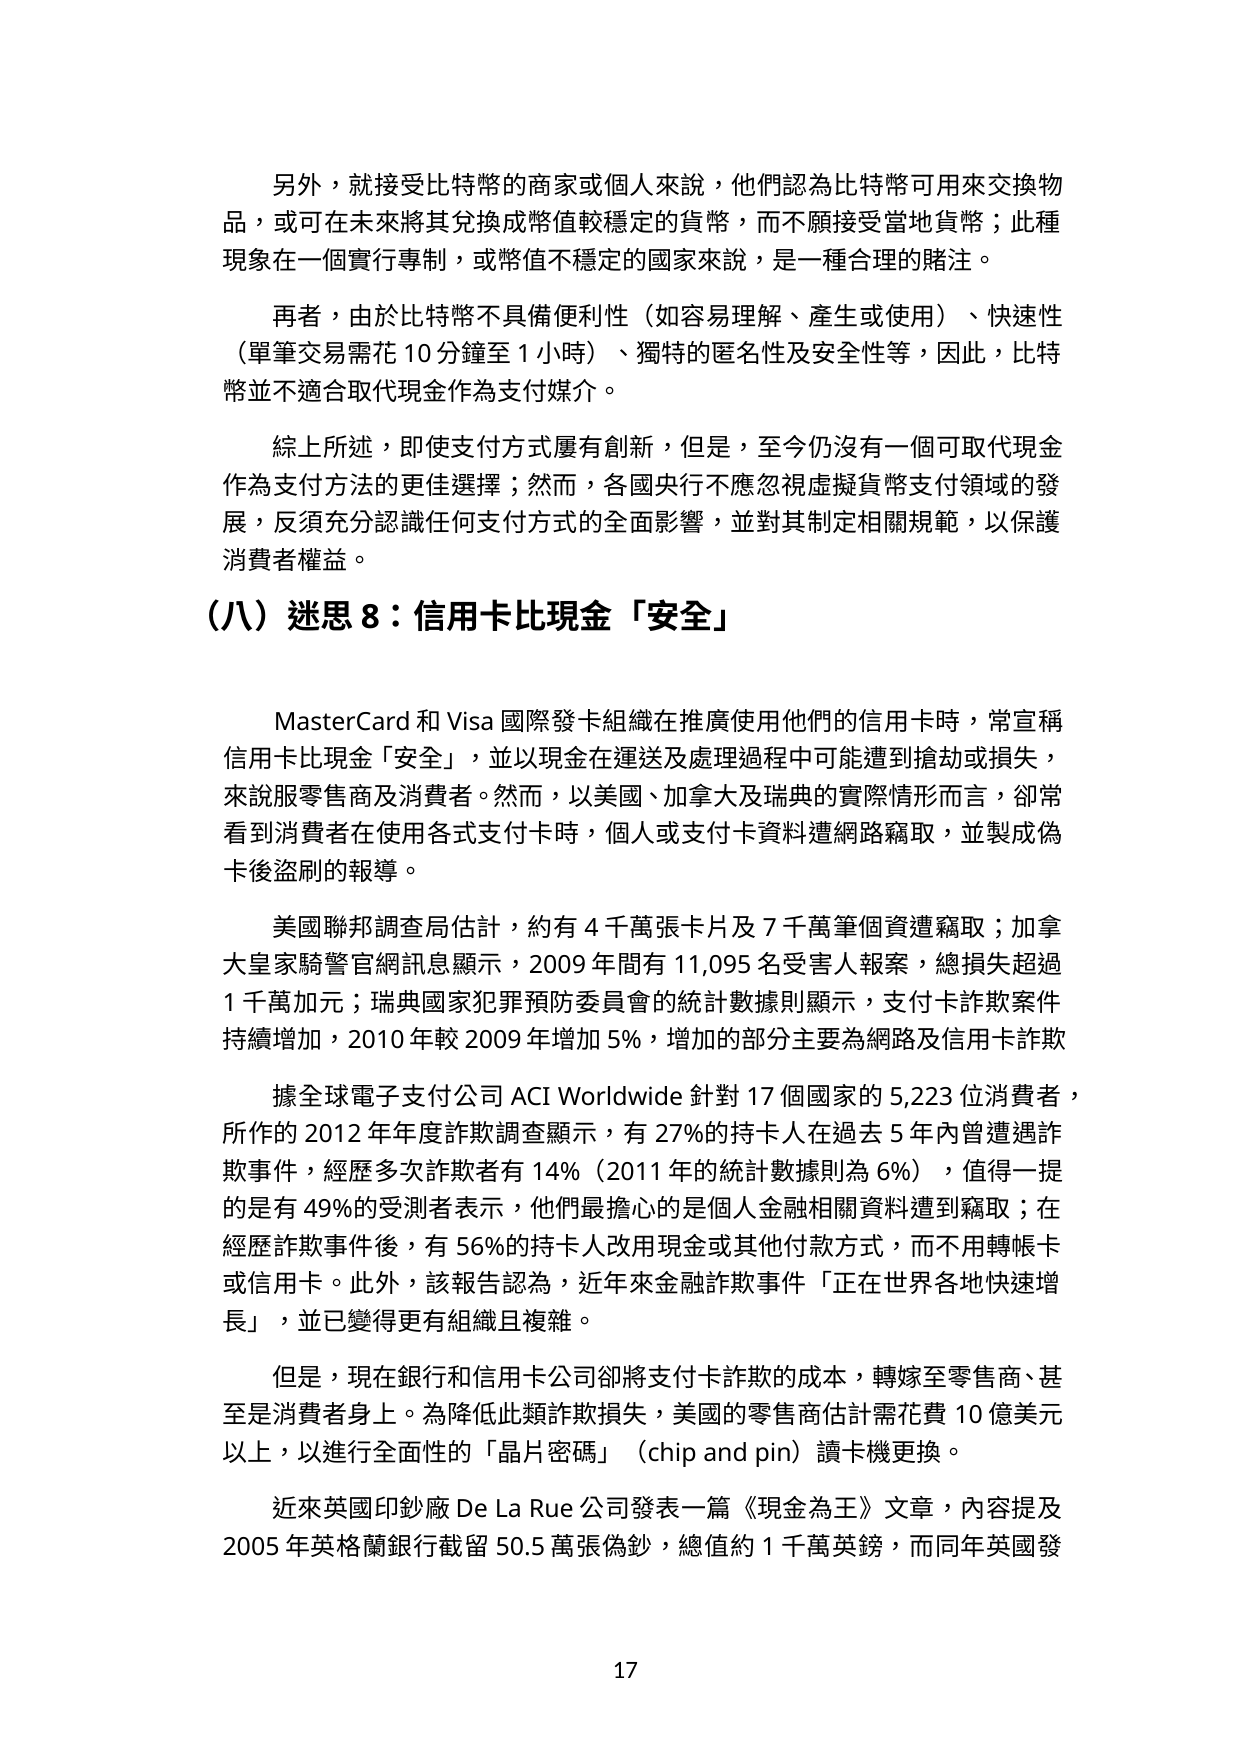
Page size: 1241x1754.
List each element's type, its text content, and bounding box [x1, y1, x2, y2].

text 近來英國印鈔廠De La Rue公司發表一篇《現金為王》文章，內容提及2005年英格蘭銀行截留50.5萬張偽鈔，總值約1千萬英鎊，而同年英國發 [222, 1488, 1063, 1563]
text 但是，現在銀行和信用卡公司卻將支付卡詐欺的成本，轉嫁至零售商、甚至是消費者身上。為降低此類詐欺損失，美國的零售商估計需花費10億美元以上，以進行全面性的「晶片密碼」（chip and pin）讀卡機更換。 [222, 1357, 1063, 1469]
text MasterCard和Visa國際發卡組織在推廣使用他們的信用卡時，常宣稱信用卡比現金「安全」，並以現金在運送及處理過程中可能遭到搶劫或損失，來說服零售商及消費者。然而，以美國、加拿大及瑞典的實際情形而言，卻常看到消費者在使用各式支付卡時，個人或支付卡資料遭網路竊取，並製成偽卡後盜刷的報導。 [223, 700, 1063, 888]
text 美國聯邦調查局估計，約有4千萬張卡片及7千萬筆個資遭竊取；加拿大皇家騎警官網訊息顯示，2009年間有11,095名受害人報案，總損失超過1千萬加元；瑞典國家犯罪預防委員會的統計數據則顯示，支付卡詐欺案件持續增加，2010年較2009年增加5%，增加的部分主要為網路及信用卡詐欺。 [222, 907, 1063, 1057]
subtitle （八）迷思8：信用卡比現金「安全」 [187, 577, 1063, 652]
text 再者，由於比特幣不具備便利性（如容易理解、產生或使用）、快速性（單筆交易需花10分鐘至1小時）、獨特的匿名性及安全性等，因此，比特幣並不適合取代現金作為支付媒介。 [222, 296, 1063, 408]
text 據全球電子支付公司ACI Worldwide針對17個國家的5,223位消費者，所作的2012年年度詐欺調查顯示，有27%的持卡人在過去5年內曾遭遇詐欺事件，經歷多次詐欺者有14%（2011年的統計數據則為6%），值得一提的是有49%的受測者表示，他們最擔心的是個人金融相關資料遭到竊取；在經歷詐欺事件後，有56%的持卡人改用現金或其他付款方式，而不用轉帳卡或信用卡。此外，該報告認為，近年來金融詐欺事件「正在世界各地快速增長」，並已變得更有組織且複雜。 [222, 1075, 1063, 1338]
text 綜上所述，即使支付方式屢有創新，但是，至今仍沒有一個可取代現金作為支付方法的更佳選擇；然而，各國央行不應忽視虛擬貨幣支付領域的發展，反須充分認識任何支付方式的全面影響，並對其制定相關規範，以保護消費者權益。 [222, 427, 1063, 577]
text 另外，就接受比特幣的商家或個人來說，他們認為比特幣可用來交換物品，或可在未來將其兌換成幣值較穩定的貨幣，而不願接受當地貨幣；此種現象在一個實行專制，或幣值不穩定的國家來說，是一種合理的賭注。 [222, 164, 1063, 277]
